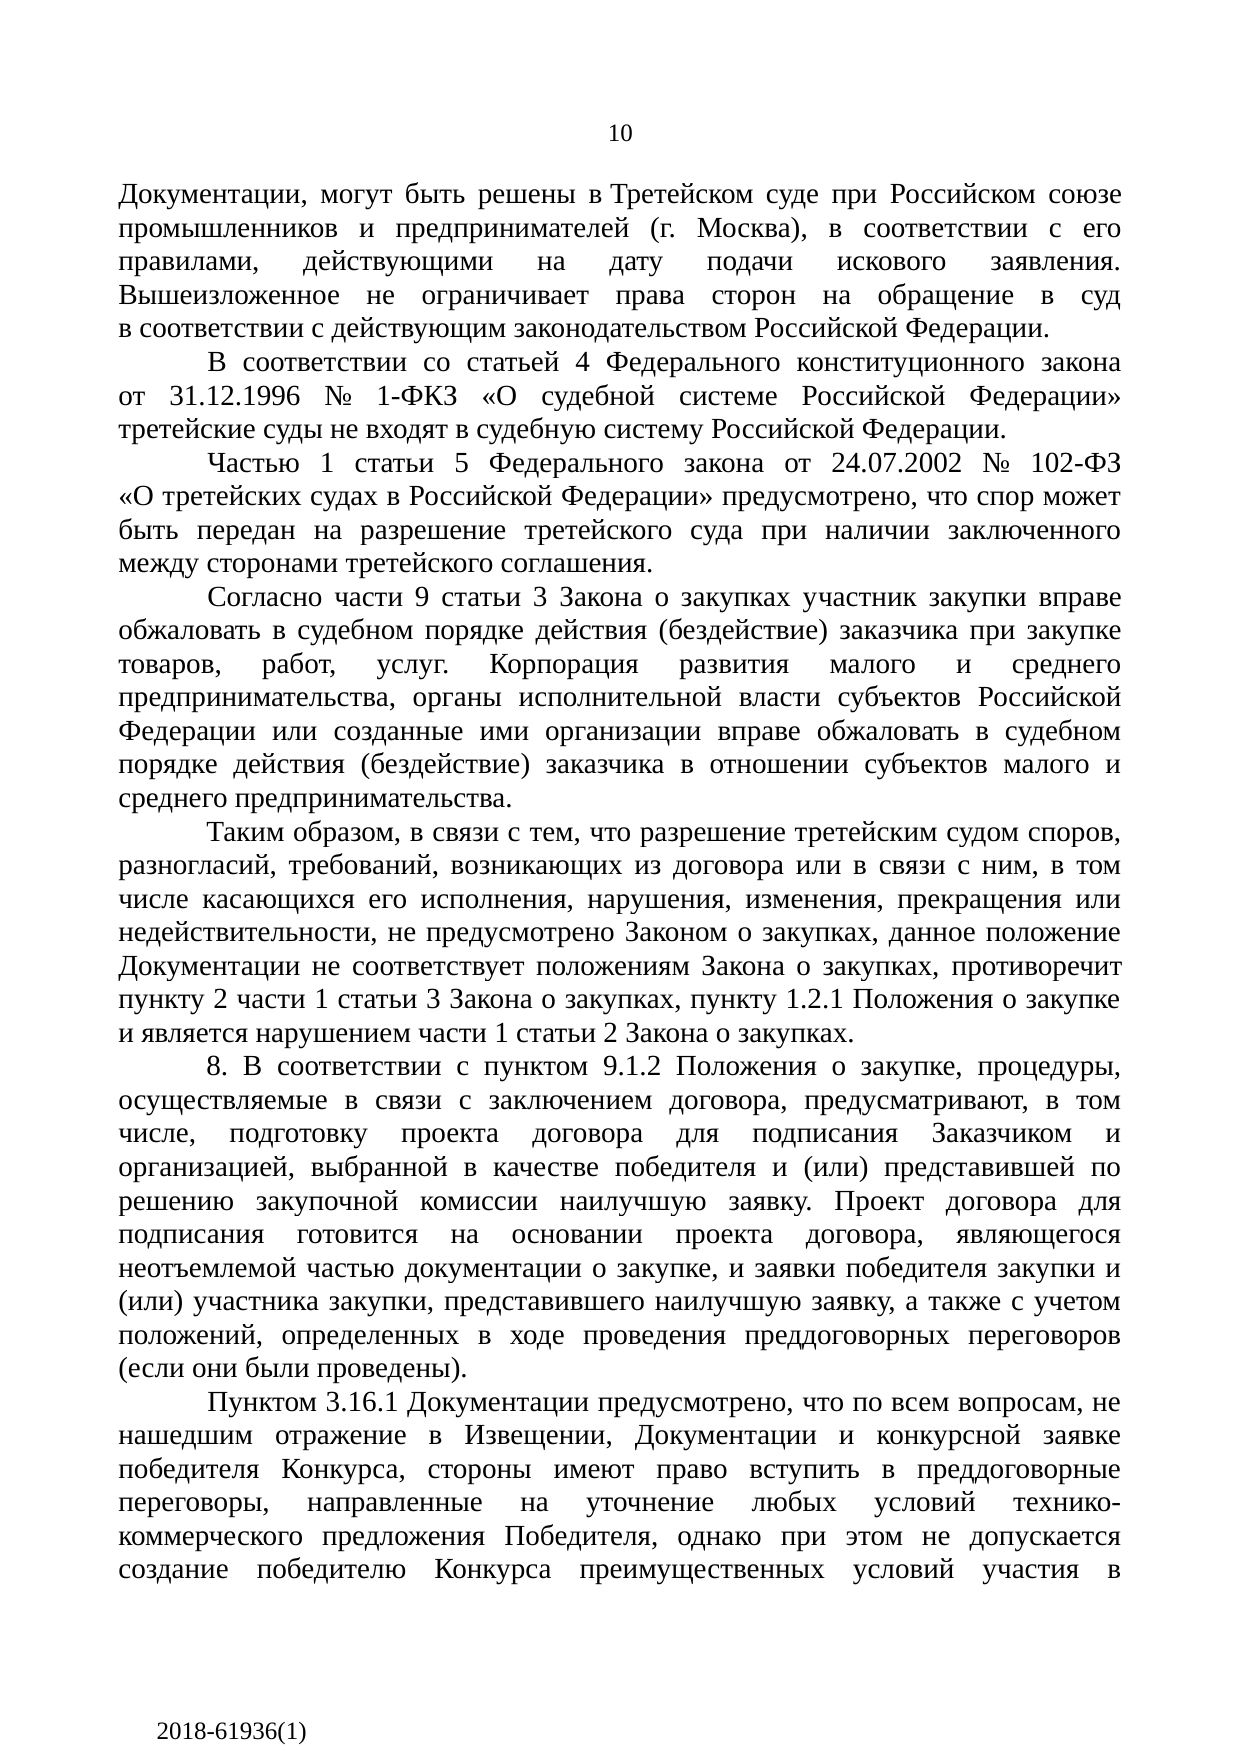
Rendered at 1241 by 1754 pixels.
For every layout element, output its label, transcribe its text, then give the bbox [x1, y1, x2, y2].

text Документации, могут быть решены в Третейском суде при Российском союзе промышленников и предпринимателей (г. Москва), в соответствии с его правилами, действующими на дату подачи искового заявления. Вышеизложенное не ограничивает права сторон на обращение в суд в соответствии с действующим законодательством Российской Федерации. [118, 176, 1122, 344]
text Частью 1 статьи 5 Федерального закона от 24.07.2002 № 102-ФЗ «О третейских судах в Российской Федерации» предусмотрено, что спор может быть передан на разрешение третейского суда при наличии заключенного между сторонами третейского соглашения. [118, 445, 1122, 579]
text Таким образом, в связи с тем, что разрешение третейским судом споров, разногласий, требований, возникающих из договора или в связи с ним, в том числе касающихся его исполнения, нарушения, изменения, прекращения или недействительности, не предусмотрено Законом о закупках, данное положение Документации не соответствует положениям Закона о закупках, противоречит пункту 2 части 1 статьи 3 Закона о закупках, пункту 1.2.1 Положения о закупке и является нарушением части 1 статьи 2 Закона о закупках. [118, 814, 1122, 1048]
text В соответствии со статьей 4 Федерального конституционного закона от 31.12.1996 № 1-ФКЗ «О судебной системе Российской Федерации» третейские суды не входят в судебную систему Российской Федерации. [118, 344, 1122, 445]
text 8. В соответствии с пунктом 9.1.2 Положения о закупке, процедуры, осуществляемые в связи с заключением договора, предусматривают, в том числе, подготовку проекта договора для подписания Заказчиком и организацией, выбранной в качестве победителя и (или) представившей по решению закупочной комиссии наилучшую заявку. Проект договора для подписания готовится на основании проекта договора, являющегося неотъемлемой частью документации о закупке, и заявки победителя закупки и (или) участника закупки, представившего наилучшую заявку, а также с учетом положений, определенных в ходе проведения преддоговорных переговоров (если они были проведены). [118, 1048, 1122, 1384]
text Согласно части 9 статьи 3 Закона о закупках участник закупки вправе обжаловать в судебном порядке действия (бездействие) заказчика при закупке товаров, работ, услуг. Корпорация развития малого и среднего предпринимательства, органы исполнительной власти субъектов Российской Федерации или созданные ими организации вправе обжаловать в судебном порядке действия (бездействие) заказчика в отношении субъектов малого и среднего предпринимательства. [118, 579, 1122, 814]
text Пунктом 3.16.1 Документации предусмотрено, что по всем вопросам, не нашедшим отражение в Извещении, Документации и конкурсной заявке победителя Конкурса, стороны имеют право вступить в преддоговорные переговоры, направленные на уточнение любых условий технико-коммерческого предложения Победителя, однако при этом не допускается создание победителю Конкурса преимущественных условий участия в [118, 1384, 1122, 1585]
